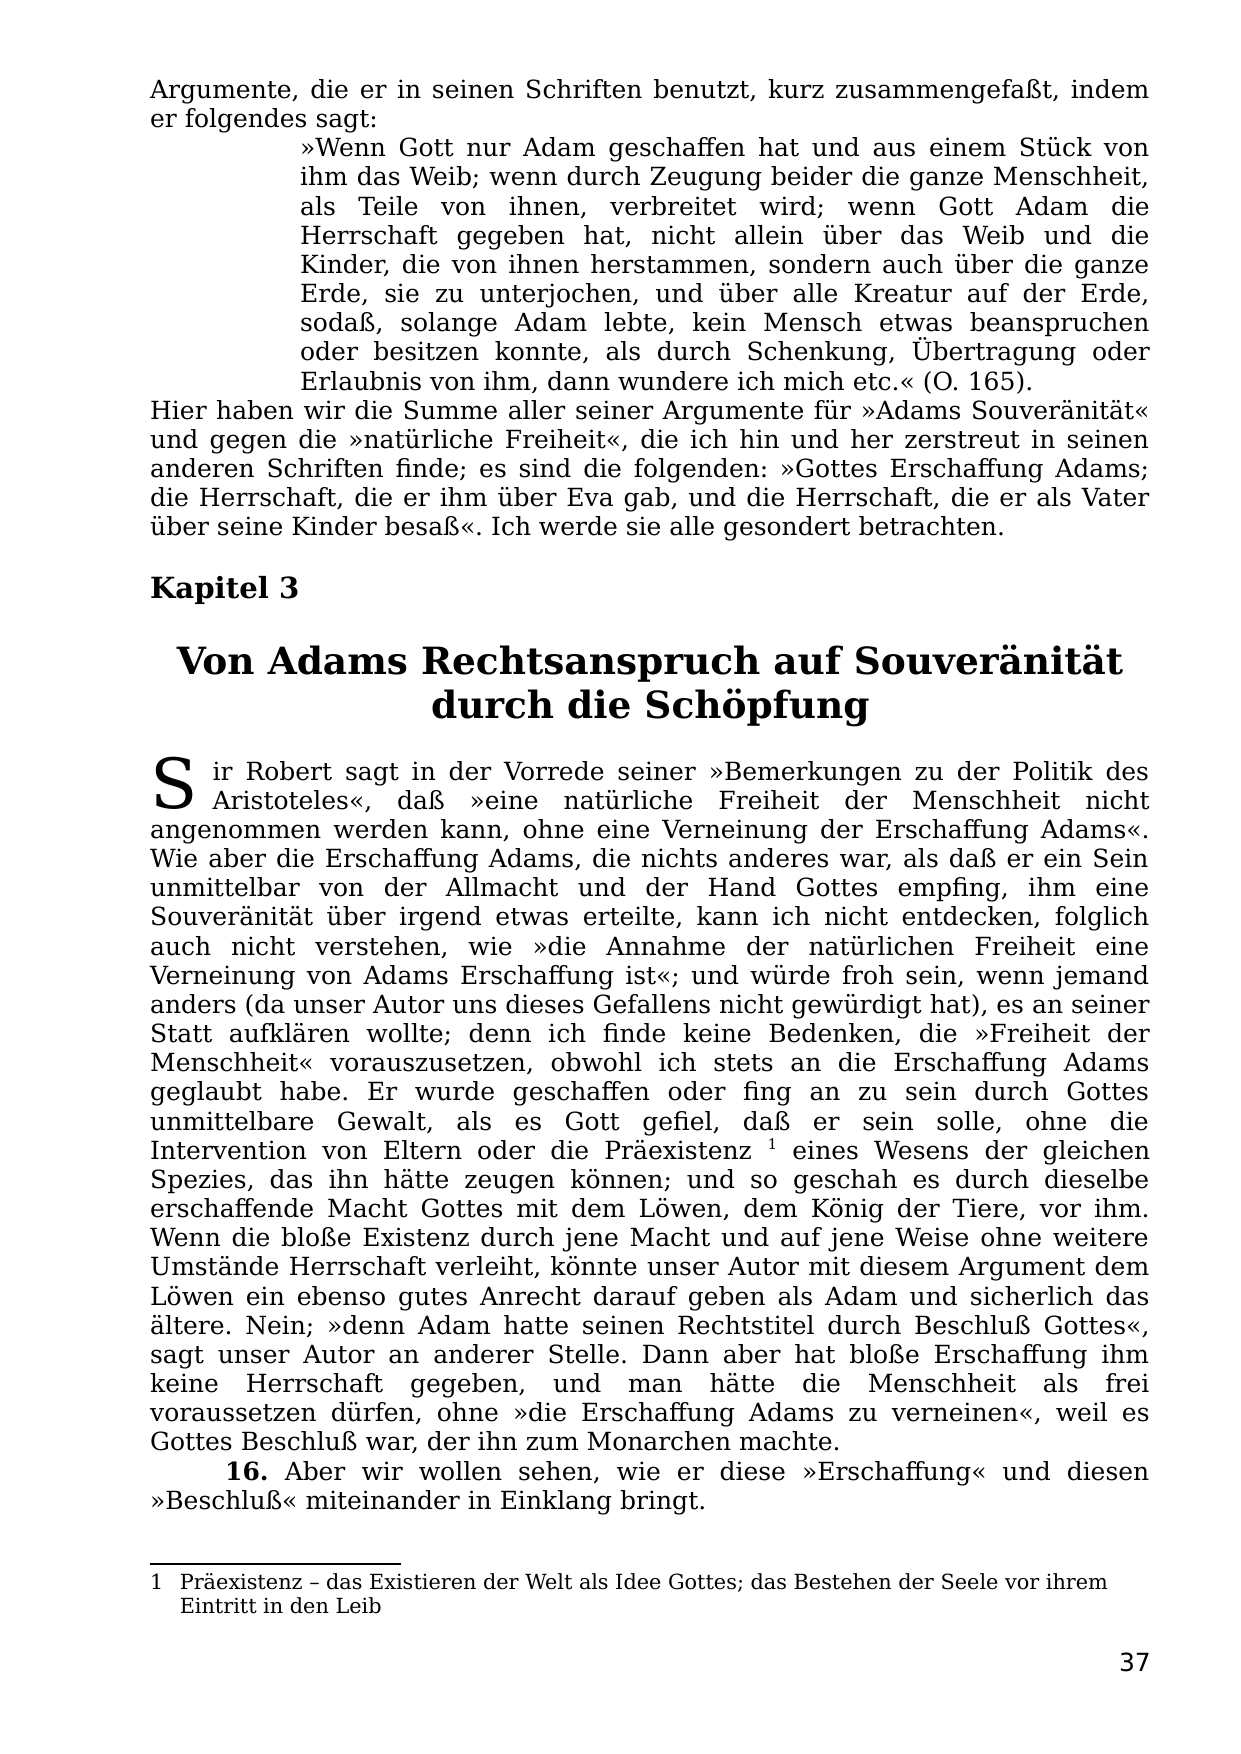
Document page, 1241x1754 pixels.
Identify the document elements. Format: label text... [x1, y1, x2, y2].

text Hier haben wir die Summe aller seiner Argumente für »Adams Souveränität« und gegen die »natürliche Freiheit«, die ich hin und her zerstreut in seinen anderen Schriften finde; es sind die folgenden: »Gottes Erschaffung Adams; die Herrschaft, die er ihm über Eva gab, und die Herrschaft, die er als Vater über seine Kinder besaß«. Ich werde sie alle gesondert betrachten. [150, 396, 1151, 542]
text Von Adams Rechtsanspruch auf Souveränität durch die Schöpfung [150, 639, 1151, 727]
text Sir Robert sagt in der Vorrede seiner »Bemerkungen zu der Politik des Aristoteles«, daß »eine natürliche Freiheit der Menschheit nicht angenommen werden kann, ohne eine Verneinung der Erschaffung Adams«. Wie aber die Erschaffung Adams, die nichts anderes war, als daß er ein Sein unmittelbar von der Allmacht und der Hand Gottes empfing, ihm eine Souveränität über irgend etwas erteilte, kann ich nicht entdecken, folglich auch nicht verstehen, wie »die Annahme der natürlichen Freiheit eine Verneinung von Adams Erschaffung ist«; und würde froh sein, wenn jemand anders (da unser Autor uns dieses Gefallens nicht gewürdigt hat), es an seiner Statt aufklären wollte; denn ich finde keine Bedenken, die »Freiheit der Menschheit« vorauszusetzen, obwohl ich stets an die Erschaffung Adams geglaubt habe. Er wurde geschaffen oder fing an zu sein durch Gottes unmittelbare Gewalt, als es Gott gefiel, daß er sein solle, ohne die Intervention von Eltern oder die Präexistenz eines Wesens der gleichen Spezies, das ihn hätte zeugen können; und so geschah es durch dieselbe erschaffende Macht Gottes mit dem Löwen, dem König der Tiere, vor ihm. Wenn die bloße Existenz durch jene Macht und auf jene Weise ohne weitere Umstände Herrschaft verleiht, könnte unser Autor mit diesem Argument dem Löwen ein ebenso gutes Anrecht darauf geben als Adam und sicherlich das ältere. Nein; »denn Adam hatte seinen Rechtstitel durch Beschluß Gottes«, sagt unser Autor an anderer Stelle. Dann aber hat bloße Erschaffung ihm keine Herrschaft gegeben, und man hätte die Menschheit als frei voraussetzen dürfen, ohne »die Erschaffung Adams zu verneinen«, weil es Gottes Beschluß war, der ihn zum Monarchen machte. [150, 757, 1151, 1457]
text Argumente, die er in seinen Schriften benutzt, kurz zusammengefaßt, indem er folgendes sagt: [150, 75, 1151, 133]
text Kapitel 3 [150, 571, 1151, 605]
text Präexistenz – das Existieren der Welt als Idee Gottes; das Bestehen der Seele vor ihrem Eintritt in den Leib [150, 1570, 1151, 1618]
text »Wenn Gott nur Adam geschaffen hat und aus einem Stück von ihm das Weib; wenn durch Zeugung beider die ganze Menschheit, als Teile von ihnen, verbreitet wird; wenn Gott Adam die Herrschaft gegeben hat, nicht allein über das Weib und die Kinder, die von ihnen herstammen, sondern auch über die ganze Erde, sie zu unterjochen, und über alle Kreatur auf der Erde, sodaß, solange Adam lebte, kein Mensch etwas beanspruchen oder besitzen konnte, als durch Schenkung, Übertragung oder Erlaubnis von ihm, dann wundere ich mich etc.« (O. 165). [300, 133, 1151, 396]
text 16. Aber wir wollen sehen, wie er diese »Erschaffung« und diesen »Beschluß« miteinander in Einklang bringt. [150, 1457, 1151, 1515]
